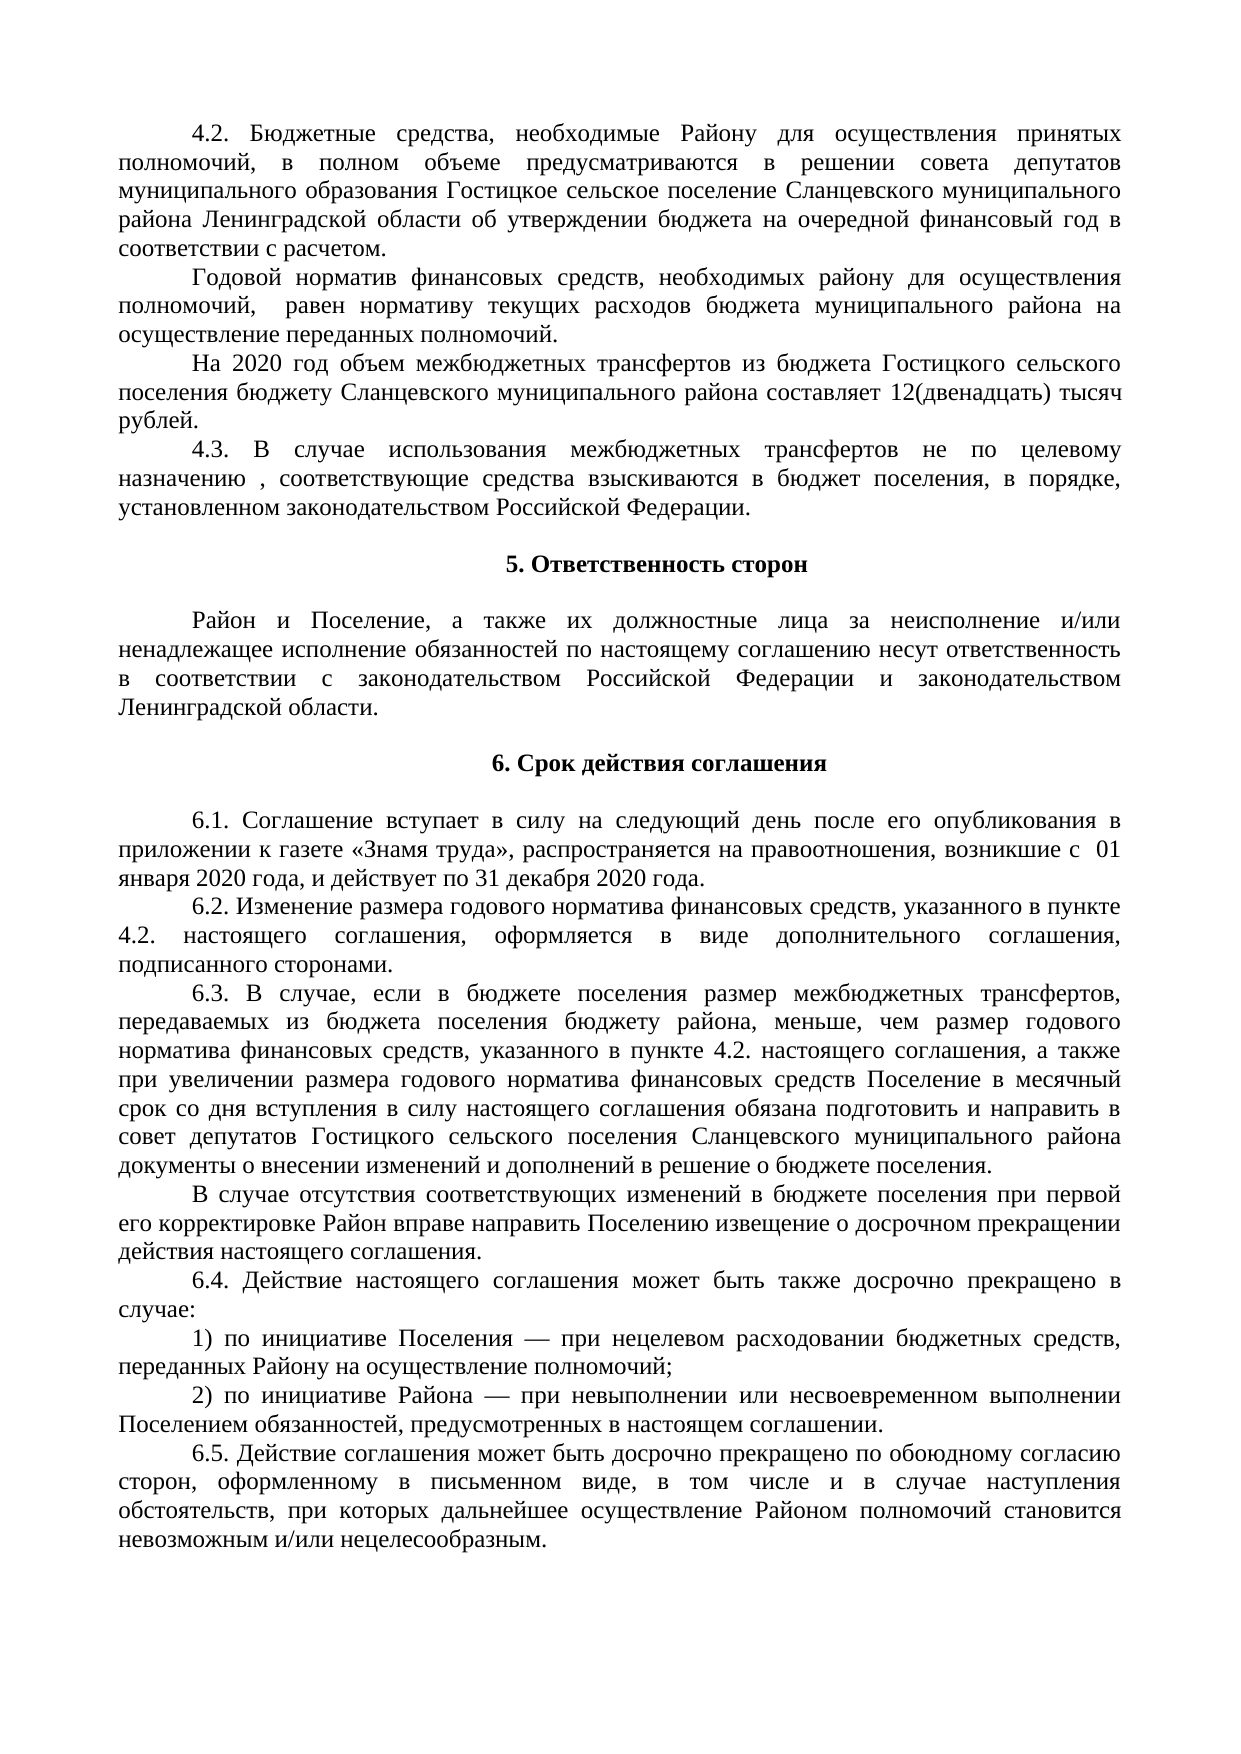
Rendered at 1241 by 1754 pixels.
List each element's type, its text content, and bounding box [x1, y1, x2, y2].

text На 2020 год объем межбюджетных трансфертов из бюджета Гостицкого сельского поселения бюджету Сланцевского муниципального района составляет 12(двенадцать) тысяч рублей. [118, 348, 1122, 434]
text 5. Ответственность сторон [118, 549, 1122, 577]
text Район и Поселение, а также их должностные лица за неисполнение и/или ненадлежащее исполнение обязанностей по настоящему соглашению несут ответственность в соответствии с законодательством Российской Федерации и законодательством Ленинградской области. [118, 605, 1122, 720]
text 6.1. Соглашение вступает в силу на следующий день после его опубликования в приложении к газете «Знамя труда», распространяется на правоотношения, возникшие с 01 января 2020 года, и действует по 31 декабря 2020 года. [118, 805, 1122, 891]
text 6.2. Изменение размера годового норматива финансовых средств, указанного в пункте 4.2. настоящего соглашения, оформляется в виде дополнительного соглашения, подписанного сторонами. [118, 891, 1122, 978]
text Годовой норматив финансовых средств, необходимых району для осуществления полномочий, равен нормативу текущих расходов бюджета муниципального района на осуществление переданных полномочий. [118, 262, 1122, 348]
text 4.3. В случае использования межбюджетных трансфертов не по целевому назначению , соответствующие средства взыскиваются в бюджет поселения, в порядке, установленном законодательством Российской Федерации. [118, 434, 1122, 521]
text 6.5. Действие соглашения может быть досрочно прекращено по обоюдному согласию сторон, оформленному в письменном виде, в том числе и в случае наступления обстоятельств, при которых дальнейшее осуществление Районом полномочий становится невозможным и/или нецелесообразным. [118, 1438, 1122, 1553]
text 6.3. В случае, если в бюджете поселения размер межбюджетных трансфертов, передаваемых из бюджета поселения бюджету района, меньше, чем размер годового норматива финансовых средств, указанного в пункте 4.2. настоящего соглашения, а также при увеличении размера годового норматива финансовых средств Поселение в месячный срок со дня вступления в силу настоящего соглашения обязана подготовить и направить в совет депутатов Гостицкого сельского поселения Сланцевского муниципального района документы о внесении изменений и дополнений в решение о бюджете поселения. [118, 978, 1122, 1179]
text 4.2. Бюджетные средства, необходимые Району для осуществления принятых полномочий, в полном объеме предусматриваются в решении совета депутатов муниципального образования Гостицкое сельское поселение Сланцевского муниципального района Ленинградской области об утверждении бюджета на очередной финансовый год в соответствии с расчетом. [118, 118, 1122, 262]
text 6.4. Действие настоящего соглашения может быть также досрочно прекращено в случае: [118, 1265, 1122, 1323]
text 2) по инициативе Района — при невыполнении или несвоевременном выполнении Поселением обязанностей, предусмотренных в настоящем соглашении. [118, 1380, 1122, 1438]
text 1) по инициативе Поселения — при нецелевом расходовании бюджетных средств, переданных Району на осуществление полномочий; [118, 1323, 1122, 1380]
text В случае отсутствия соответствующих изменений в бюджете поселения при первой его корректировке Район вправе направить Поселению извещение о досрочном прекращении действия настоящего соглашения. [118, 1179, 1122, 1265]
text 6. Срок действия соглашения [118, 748, 1122, 777]
